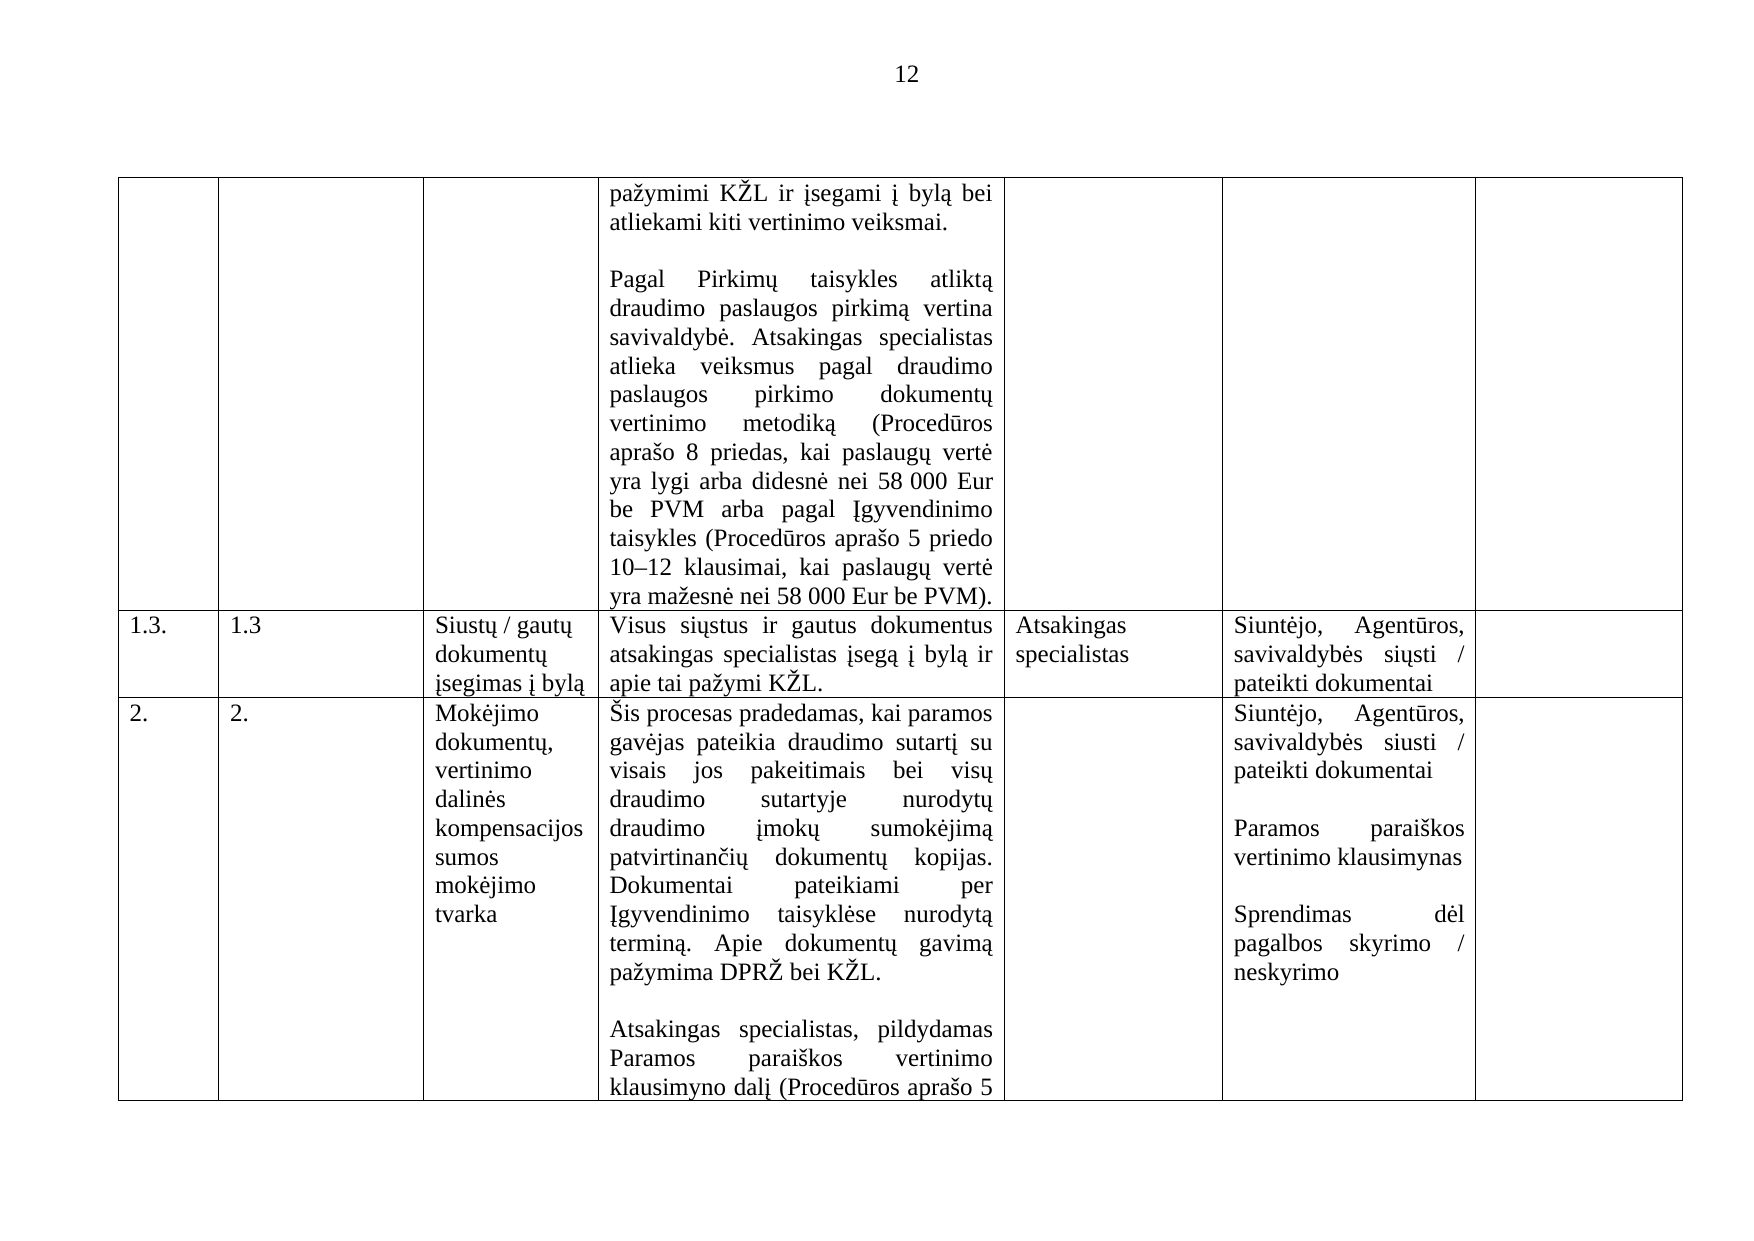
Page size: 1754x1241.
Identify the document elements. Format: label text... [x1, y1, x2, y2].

table_cell [1005, 178, 1222, 609]
table_cell 1.3 [219, 611, 423, 697]
table_cell Atsakingas specialistas [1005, 611, 1222, 697]
table_cell [219, 178, 423, 609]
table_cell [1476, 178, 1682, 609]
table_cell 2. [119, 698, 218, 1100]
table_cell 2. [219, 698, 423, 1100]
table_cell Siustų / gautų dokumentų įsegimas į bylą [424, 611, 598, 697]
table_cell Visus siųstus ir gautus dokumentus atsakingas specialistas įsegą į bylą ir apie tai pažymi KŽL. [599, 611, 1004, 697]
table_cell [1005, 698, 1222, 1100]
table_cell Siuntėjo, Agentūros, savivaldybės siusti / pateikti dokumentai Paramos paraiškos vertinimo klausimynas Sprendimas dėl pagalbos skyrimo / neskyrimo [1223, 698, 1475, 1100]
table_cell [119, 178, 218, 609]
table_cell 1.3. [119, 611, 218, 697]
table_cell [1476, 611, 1682, 697]
table_cell pažymimi KŽL ir įsegami į bylą bei atliekami kiti vertinimo veiksmai. Pagal Pirkimų taisykles atliktą draudimo paslaugos pirkimą vertina savivaldybė. Atsakingas specialistas atlieka veiksmus pagal draudimo paslaugos pirkimo dokumentų vertinimo metodiką (Procedūros aprašo 8 priedas, kai paslaugų vertė yra lygi arba didesnė nei 58 000 Eur be PVM arba pagal Įgyvendinimo taisykles (Procedūros aprašo 5 priedo 10–12 klausimai, kai paslaugų vertė yra mažesnė nei 58 000 Eur be PVM). [599, 178, 1004, 609]
table_cell Mokėjimo dokumentų, vertinimo dalinės kompensacijos sumos mokėjimo tvarka [424, 698, 598, 1100]
table_cell Siuntėjo, Agentūros, savivaldybės siųsti / pateikti dokumentai [1223, 611, 1475, 697]
table_cell Šis procesas pradedamas, kai paramos gavėjas pateikia draudimo sutartį su visais jos pakeitimais bei visų draudimo sutartyje nurodytų draudimo įmokų sumokėjimą patvirtinančių dokumentų kopijas. Dokumentai pateikiami per Įgyvendinimo taisyklėse nurodytą terminą. Apie dokumentų gavimą pažymima DPRŽ bei KŽL. Atsakingas specialistas, pildydamas Paramos paraiškos vertinimo klausimyno dalį (Procedūros aprašo 5 [599, 698, 1004, 1100]
table_cell [1223, 178, 1475, 609]
table_cell [424, 178, 598, 609]
table_cell [1476, 698, 1682, 1100]
